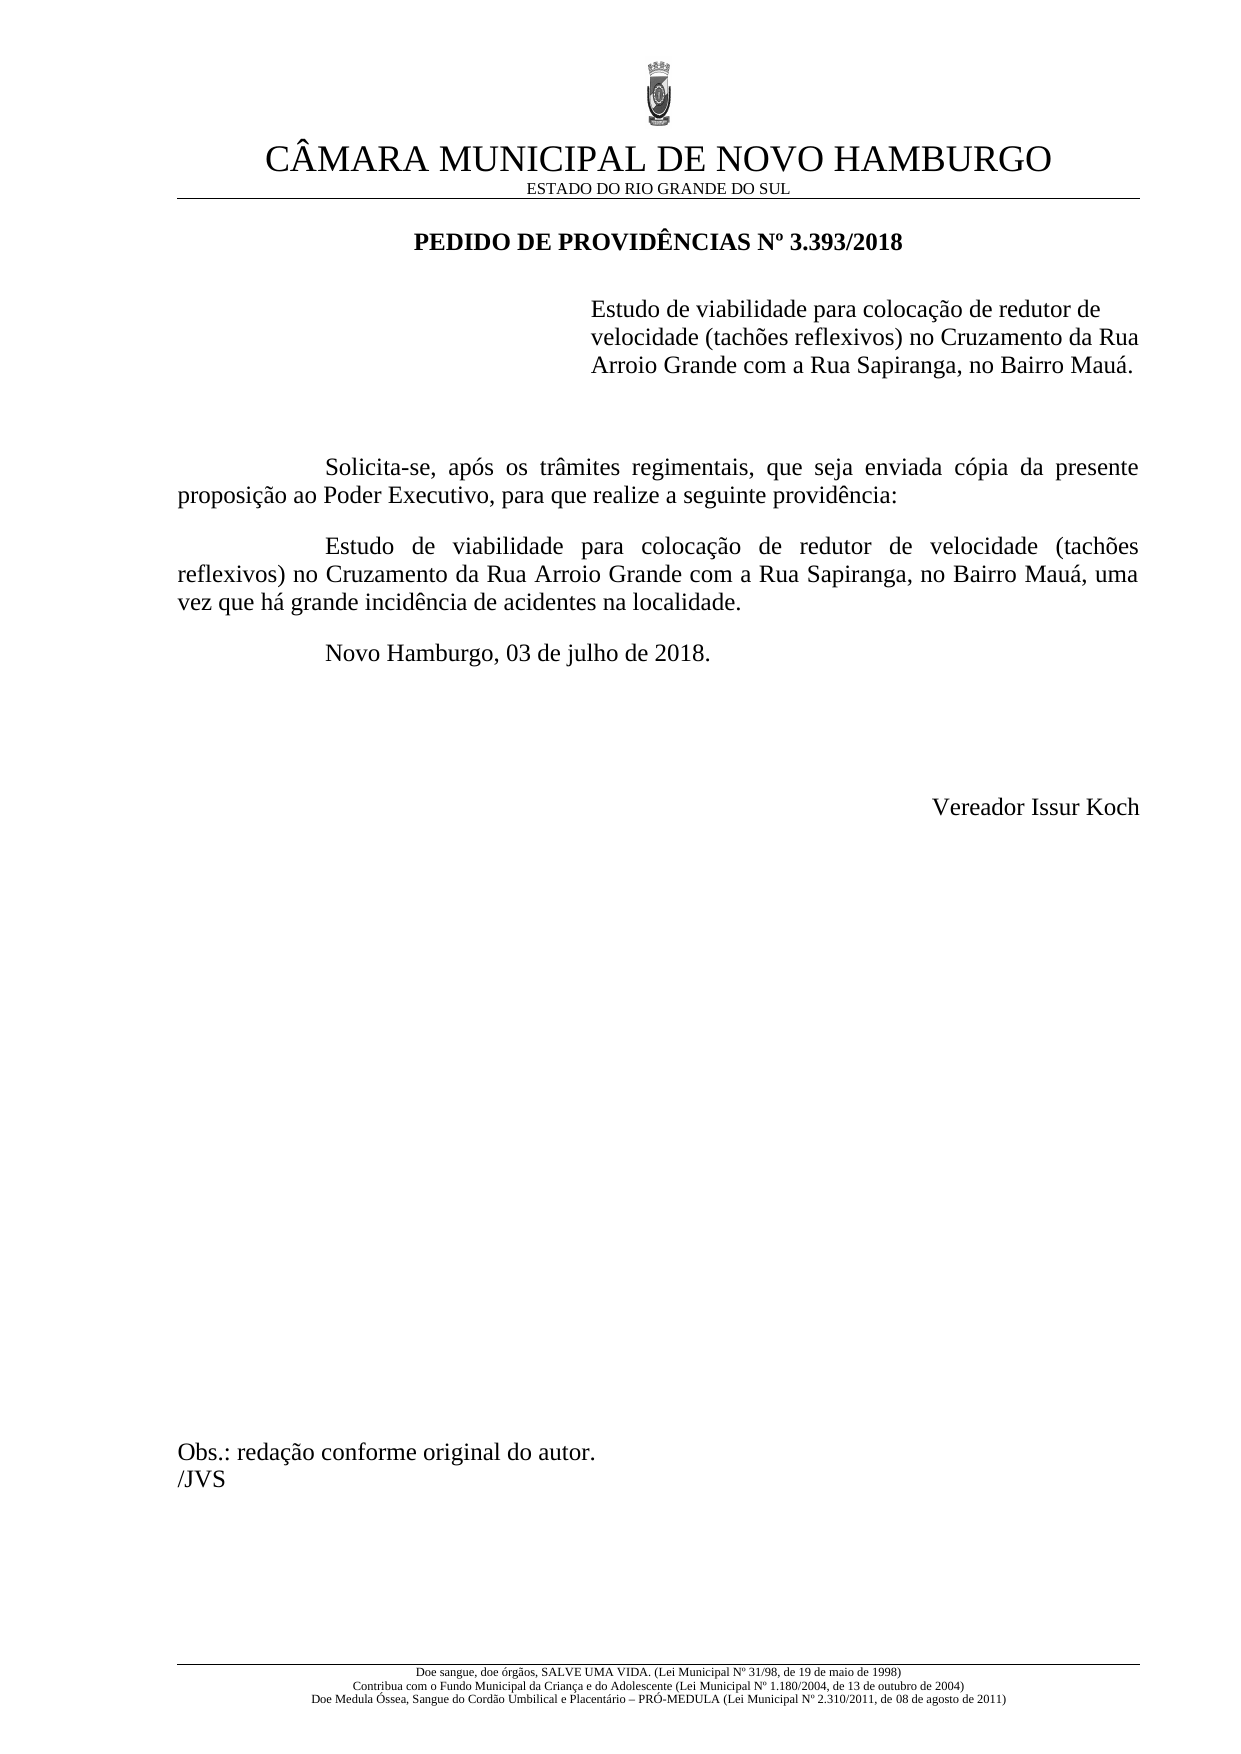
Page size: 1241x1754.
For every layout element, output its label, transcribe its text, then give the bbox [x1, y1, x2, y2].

text Vereador Issur Koch [177, 793, 1140, 821]
text Novo Hamburgo, 03 de julho de 2018. [177, 639, 1140, 667]
text /JVS [177, 1465, 1140, 1493]
text Solicita-se, após os trâmites regimentais, que seja enviada cópia da presente proposição ao Poder Executivo, para que realize a seguinte providência: [177, 453, 1140, 509]
text Obs.: redação conforme original do autor. [177, 1438, 1140, 1465]
text PEDIDO DE PROVIDÊNCIAS Nº 3.393/2018 [177, 228, 1140, 256]
text Estudo de viabilidade para colocação de redutor de velocidade (tachões reflexivos) no Cruzamento da Rua Arroio Grande com a Rua Sapiranga, no Bairro Mauá. [591, 296, 1140, 379]
text Estudo de viabilidade para colocação de redutor de velocidade (tachões reflexivos) no Cruzamento da Rua Arroio Grande com a Rua Sapiranga, no Bairro Mauá, uma vez que há grande incidência de acidentes na localidade. [177, 532, 1140, 616]
